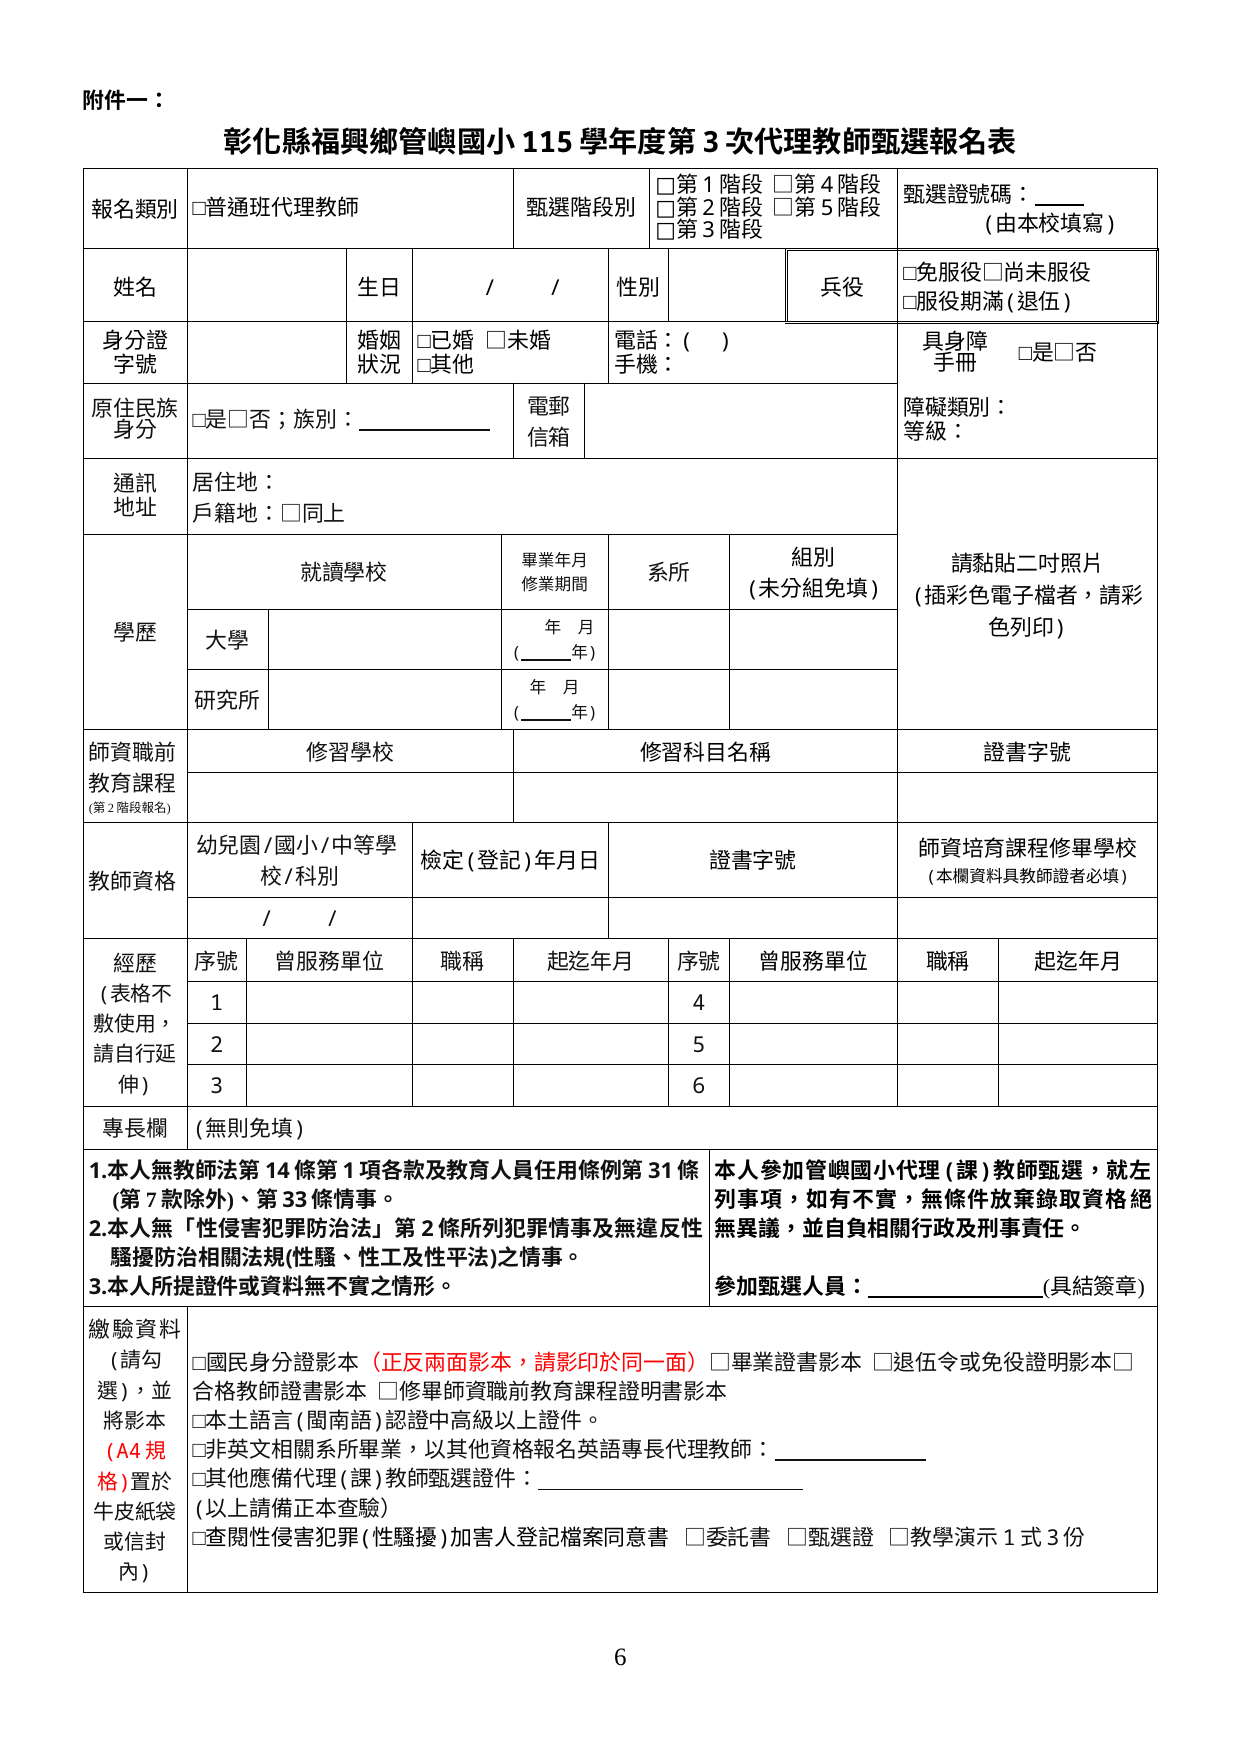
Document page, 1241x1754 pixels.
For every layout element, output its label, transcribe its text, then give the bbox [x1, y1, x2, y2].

table_cell 大學 [188, 610, 268, 669]
table_cell [898, 773, 1157, 822]
text 彰化縣福興鄉管嶼國小115學年度第3次代理教師甄選報名表 [83, 119, 1157, 161]
table_cell [514, 982, 668, 1023]
table_cell 3 [188, 1065, 246, 1106]
table_cell 生日 [347, 249, 412, 321]
table_cell 電話：( ) 手機： [609, 322, 897, 383]
table_cell (無則免填) [188, 1107, 1157, 1149]
table_cell 5 [669, 1024, 729, 1064]
table_cell 姓名 [84, 249, 187, 321]
table_cell [413, 1065, 513, 1106]
table_cell [188, 322, 346, 383]
table_cell [514, 1065, 668, 1106]
table_cell 序號 [669, 939, 729, 981]
table_cell 婚姻 狀況 [347, 322, 412, 383]
table_cell [609, 670, 729, 729]
table_cell [247, 1024, 412, 1064]
table_cell 修習學校 [188, 730, 513, 772]
table_cell 職稱 [413, 939, 513, 981]
table_cell 起迄年月 [514, 939, 668, 981]
table_cell [730, 1065, 897, 1106]
table_cell 經歷 (表格不敷使用，請自行延伸) [84, 939, 187, 1106]
table_cell 年 月 ( 年) [502, 670, 608, 729]
table_cell / / [188, 898, 412, 938]
table_cell 檢定(登記)年月日 [413, 823, 608, 897]
table_cell [269, 610, 501, 669]
table_cell 本人參加管嶼國小代理(課)教師甄選，就左列事項，如有不實，無條件放棄錄取資格絕無異議，並自負相關行政及刑事責任。 參加甄選人員： (具結簽章) [710, 1150, 1157, 1306]
table_header □普通班代理教師 [188, 169, 513, 248]
table_cell [609, 610, 729, 669]
table_cell 1.本人無教師法第14條第1項各款及教育人員任用條例第31條(第7款除外)、第33條情事。 2.本人無「性侵害犯罪防治法」第2條所列犯罪情事及無違反性騷擾防治相關法規(性騷、性工及性平法)之情事。 3.本人所提證件或資料無不實之情形。 [84, 1150, 709, 1306]
table_cell 電郵 信箱 [514, 384, 584, 458]
table_cell 起迄年月 [999, 939, 1157, 981]
table_cell 兵役 [788, 251, 897, 321]
table_cell 身分證 字號 [84, 322, 187, 383]
table_cell 證書字號 [609, 823, 897, 897]
table_cell [188, 773, 513, 822]
text 附件一： [83, 83, 1157, 114]
table_cell 請黏貼二吋照片 (插彩色電子檔者，請彩色列印) [898, 459, 1157, 729]
table_cell [730, 982, 897, 1023]
table_cell [585, 384, 897, 458]
table_cell / / [413, 249, 608, 321]
table_cell □已婚 □未婚 □其他 [413, 322, 608, 383]
table_cell 通訊 地址 [84, 459, 187, 534]
table_cell [247, 1065, 412, 1106]
table_cell [669, 249, 785, 321]
table_cell 組別 (未分組免填) [730, 535, 897, 609]
table_cell 性別 [609, 249, 668, 321]
table_cell [999, 982, 1157, 1023]
table_cell 證書字號 [898, 730, 1157, 772]
table_cell 障礙類別： 等級： [898, 383, 1157, 458]
table_cell 居住地： 戶籍地：□同上 [188, 459, 897, 534]
table_cell 研究所 [188, 670, 268, 729]
table_cell 畢業年月 修業期間 [502, 535, 608, 609]
table_cell 專長欄 [84, 1107, 187, 1149]
table_cell □是□否 [1013, 324, 1157, 383]
table_cell 師資培育課程修畢學校 (本欄資料具教師證者必填) [898, 823, 1157, 897]
table_cell [730, 610, 897, 669]
table_cell 學歷 [84, 535, 187, 729]
table_cell □是□否；族別： [188, 384, 513, 458]
table_cell [413, 1024, 513, 1064]
table_header 甄選證號碼： (由本校填寫) [898, 169, 1157, 248]
table_cell [413, 982, 513, 1023]
table_cell [188, 249, 346, 321]
table_cell [514, 773, 897, 822]
table_cell 2 [188, 1024, 246, 1064]
table_header 報名類別 [84, 169, 187, 248]
table_cell [413, 898, 608, 938]
table_cell [898, 982, 998, 1023]
table_cell 序號 [188, 939, 246, 981]
table_cell 6 [669, 1065, 729, 1106]
table_cell 年 月 ( 年) [502, 610, 608, 669]
table_cell 曾服務單位 [730, 939, 897, 981]
table_cell [999, 1024, 1157, 1064]
table_cell 師資職前 教育課程 (第2階段報名) [84, 730, 187, 822]
table_cell [247, 982, 412, 1023]
table_cell 教師資格 [84, 823, 187, 938]
table_cell 系所 [609, 535, 729, 609]
table_cell [609, 898, 897, 938]
table_cell [999, 1065, 1157, 1106]
table_cell 1 [188, 982, 246, 1023]
table_cell 就讀學校 [188, 535, 501, 609]
table_cell 繳驗資料 (請勾選)，並將影本(A4規格)置於牛皮紙袋或信封內) [84, 1307, 187, 1592]
table_cell 曾服務單位 [247, 939, 412, 981]
table_cell [898, 898, 1157, 938]
table_cell 職稱 [898, 939, 998, 981]
table_cell 具身障 手冊 [898, 324, 1013, 383]
table_cell [898, 1065, 998, 1106]
table_cell [269, 670, 501, 729]
table_cell 修習科目名稱 [514, 730, 897, 772]
table_cell 4 [669, 982, 729, 1023]
table_cell [514, 1024, 668, 1064]
table_cell 原住民族身分 [84, 384, 187, 458]
table_header □第1階段 □第4階段 □第2階段 □第5階段 □第3階段 [650, 169, 897, 248]
table_cell □國民身分證影本（正反兩面影本，請影印於同一面）□畢業證書影本 □退伍令或免役證明影本□合格教師證書影本 □修畢師資職前教育課程證明書影本 □本土語言(閩南語)認證中高級以上證件。 □非英文相關系所畢業，以其他資格報名英語專長代理教師： □其他應備代理(課)教師甄選證件： (以上請備正本查驗） □查閱性侵害犯罪(性騷擾)加害人登記檔案同意書 □委託書 □甄選證 □教學演示1式3份 [188, 1307, 1157, 1592]
table_header 甄選階段別 [514, 169, 649, 248]
table_cell [730, 670, 897, 729]
table_cell [730, 1024, 897, 1064]
table_cell □免服役□尚未服役 □服役期滿(退伍) [898, 251, 1156, 321]
table_cell [898, 1024, 998, 1064]
table_cell 幼兒園/國小/中等學校/科別 [188, 823, 412, 897]
